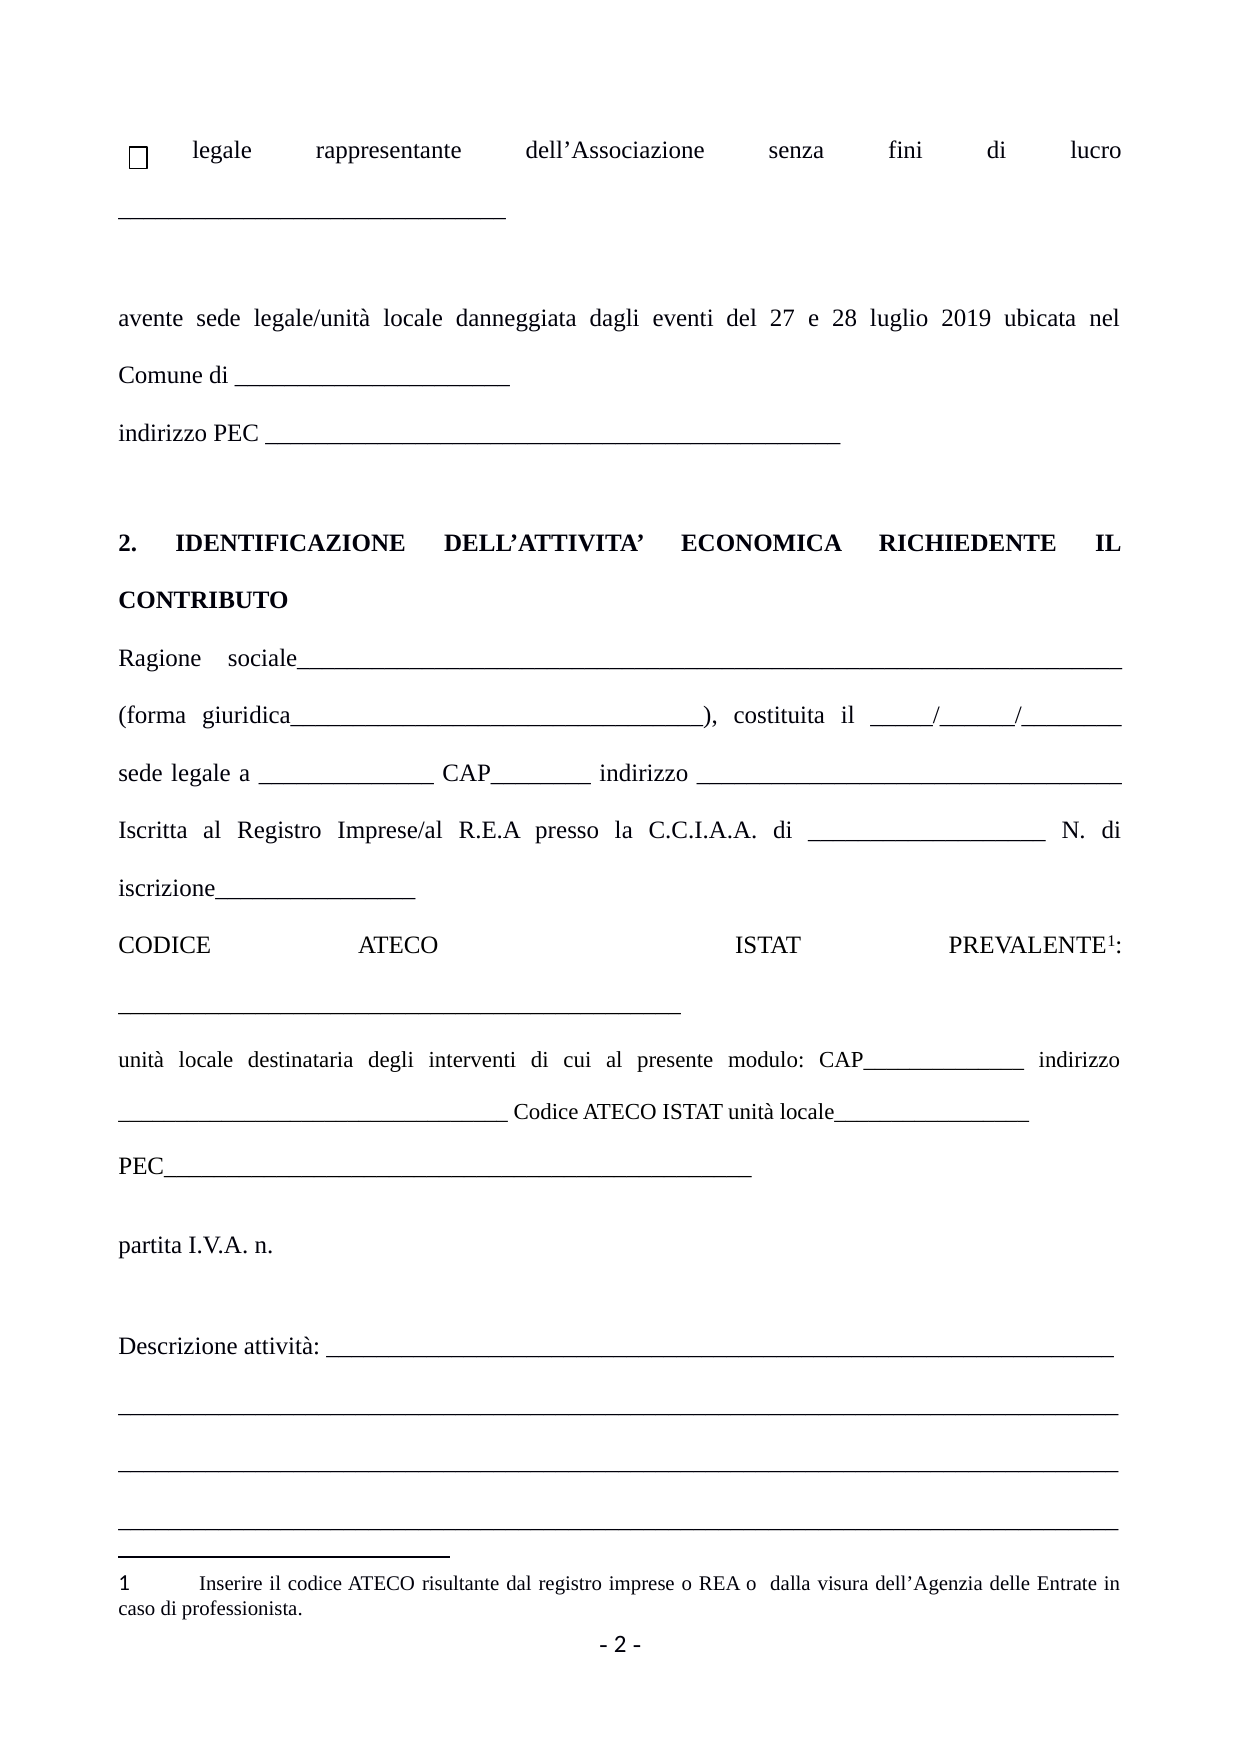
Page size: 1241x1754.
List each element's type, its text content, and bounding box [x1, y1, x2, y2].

text avente sede legale/unità locale danneggiata dagli eventi del 27 e 28 luglio 2019 ubicata nel Comune di ______________________ [118, 303, 1122, 389]
text Descrizione attività: _______________________________________________________________ [118, 1331, 1122, 1360]
text Ragione sociale__________________________________________________________________ (forma giuridica_________________________________), costituita il _____/______/________ sede legale a ______________ CAP________ indirizzo __________________________________ Iscritta al Registro Imprese/al R.E.A presso la C.C.I.A.A. di ___________________ N. di iscrizione________________ [118, 643, 1122, 902]
text unità locale destinataria degli interventi di cui al presente modulo: CAP______________ indirizzo __________________________________ Codice ATECO ISTAT unità locale_________________ [118, 1046, 1122, 1125]
text CODICE ATECO ISTAT PREVALENTE: _____________________________________________ [118, 931, 1122, 1017]
text PEC_______________________________________________ [118, 1151, 1122, 1180]
text legale rappresentante dell’Associazione senza fini di lucro _______________________________ [118, 135, 1122, 221]
text partita I.V.A. n.  [118, 1208, 1122, 1264]
text ________________________________________________________________________________________________________________________________________________________________________________________________________________________________________________ [118, 1389, 1122, 1532]
text 2. IDENTIFICAZIONE DELL’ATTIVITA’ ECONOMICA RICHIEDENTE IL CONTRIBUTO [118, 528, 1122, 614]
text Inserire il codice ATECO risultante dal registro imprese o REA o dalla visura dell’Agenzia delle Entrate in caso di professionista. [118, 1570, 1122, 1620]
text indirizzo PEC ______________________________________________ [118, 418, 1122, 447]
